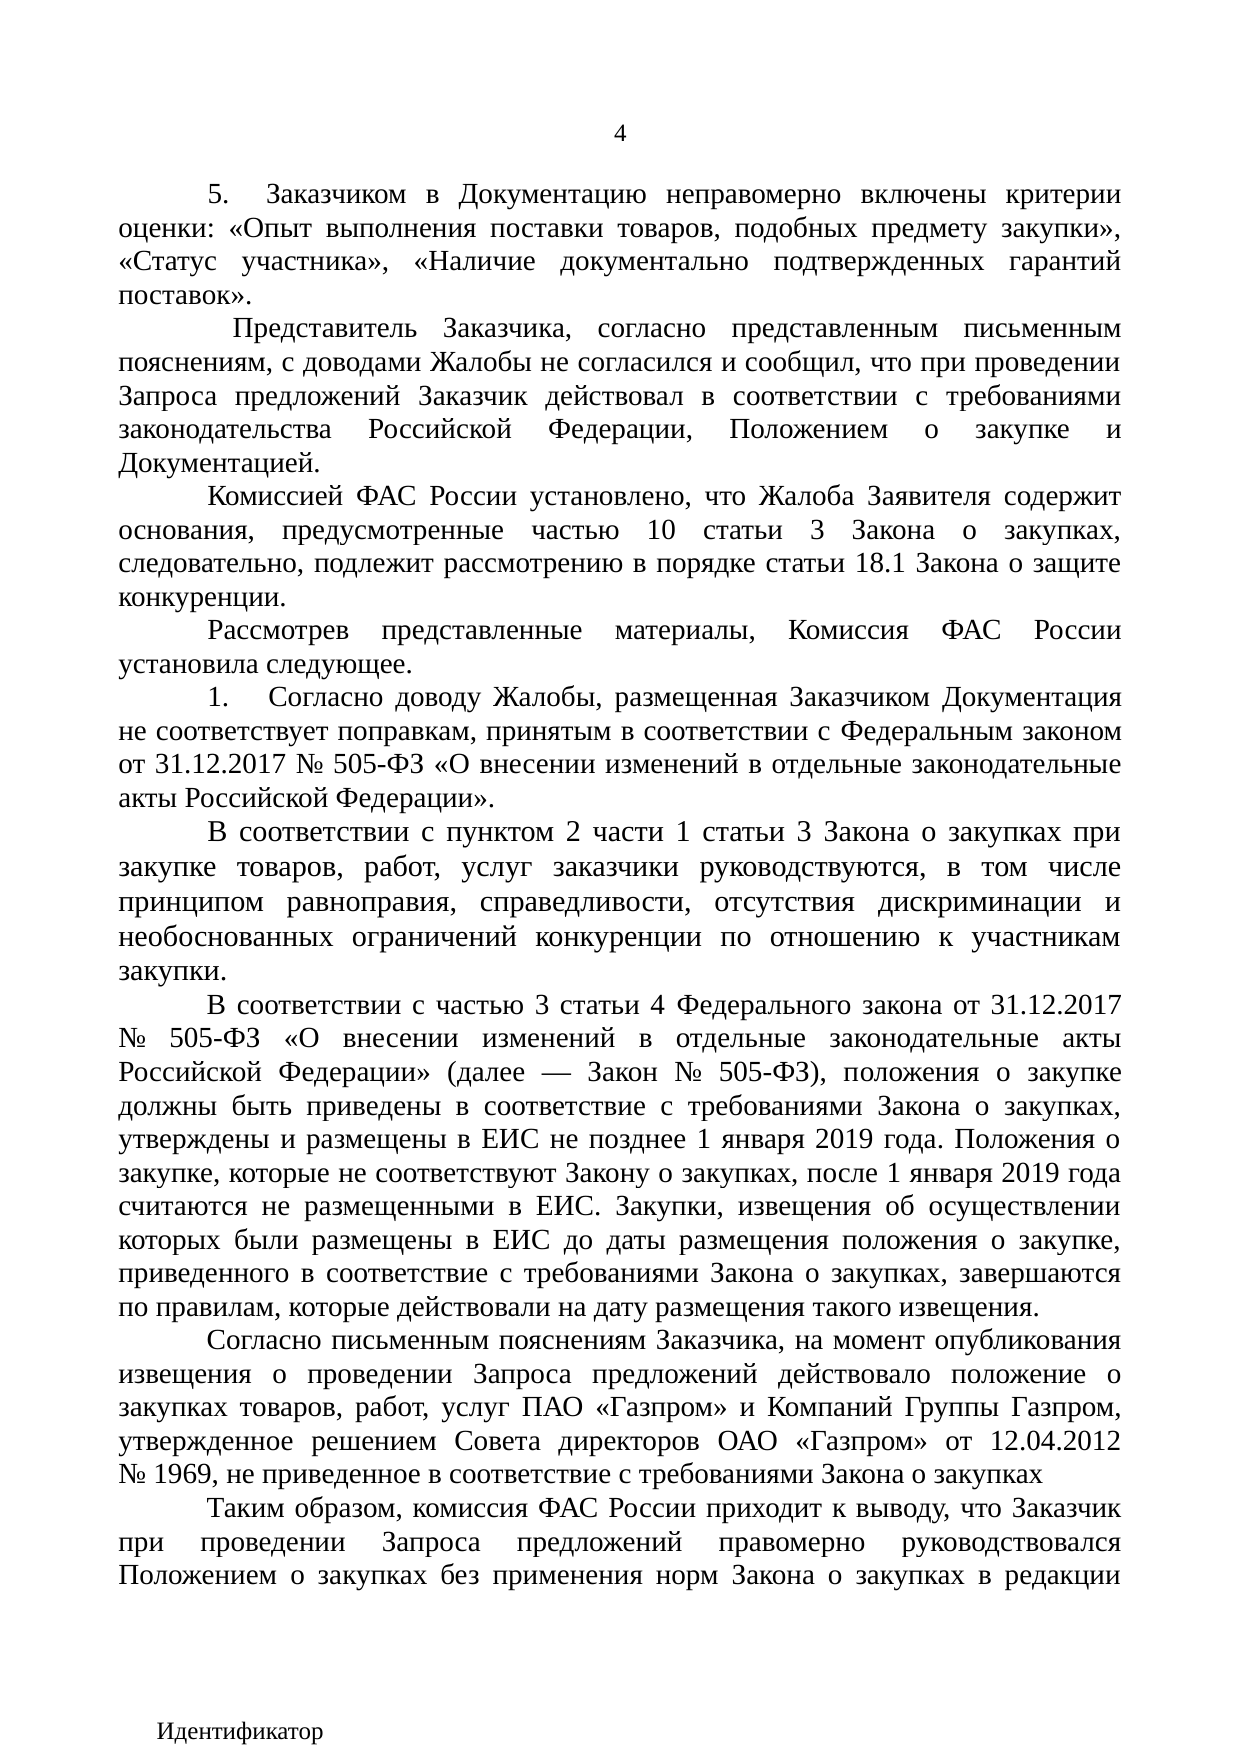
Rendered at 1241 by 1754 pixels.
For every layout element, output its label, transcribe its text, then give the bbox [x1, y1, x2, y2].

list Согласно доводу Жалобы, размещенная Заказчиком Документация не соответствует поправкам, принятым в соответствии с Федеральным законом от 31.12.2017 № 505-ФЗ «О внесении изменений в отдельные законодательные акты Российской Федерации». [118, 679, 1122, 814]
list Заказчиком в Документацию неправомерно включены критерии оценки: «Опыт выполнения поставки товаров, подобных предмету закупки», «Статус участника», «Наличие документально подтвержденных гарантий поставок». [118, 176, 1122, 311]
text В соответствии с пунктом 2 части 1 статьи 3 Закона о закупках при закупке товаров, работ, услуг заказчики руководствуются, в том числе принципом равноправия, справедливости, отсутствия дискриминации и необоснованных ограничений конкуренции по отношению к участникам закупки. [118, 814, 1122, 987]
text Таким образом, комиссия ФАС России приходит к выводу, что Заказчик при проведении Запроса предложений правомерно руководствовался Положением о закупках без применения норм Закона о закупках в редакции [118, 1490, 1122, 1591]
text Рассмотрев представленные материалы, Комиссия ФАС России установила следующее. [118, 612, 1122, 679]
text Комиссией ФАС России установлено, что Жалоба Заявителя содержит основания, предусмотренные частью 10 статьи 3 Закона о закупках, следовательно, подлежит рассмотрению в порядке статьи 18.1 Закона о защите конкуренции. [118, 478, 1122, 612]
text В соответствии с частью 3 статьи 4 Федерального закона от 31.12.2017 № 505-ФЗ «О внесении изменений в отдельные законодательные акты Российской Федерации» (далее — Закон № 505-ФЗ), положения о закупке должны быть приведены в соответствие с требованиями Закона о закупках, утверждены и размещены в ЕИС не позднее 1 января 2019 года. Положения о закупке, которые не соответствуют Закону о закупках, после 1 января 2019 года считаются не размещенными в ЕИС. Закупки, извещения об осуществлении которых были размещены в ЕИС до даты размещения положения о закупке, приведенного в соответствие с требованиями Закона о закупках, завершаются по правилам, которые действовали на дату размещения такого извещения. [118, 987, 1122, 1322]
text Согласно письменным пояснениям Заказчика, на момент опубликования извещения о проведении Запроса предложений действовало положение о закупках товаров, работ, услуг ПАО «Газпром» и Компаний Группы Газпром, утвержденное решением Совета директоров ОАО «Газпром» от 12.04.2012 № 1969, не приведенное в соответствие с требованиями Закона о закупках [118, 1322, 1122, 1490]
text Представитель Заказчика, согласно представленным письменным пояснениям, с доводами Жалобы не согласился и сообщил, что при проведении Запроса предложений Заказчик действовал в соответствии с требованиями законодательства Российской Федерации, Положением о закупке и Документацией. [118, 311, 1122, 478]
